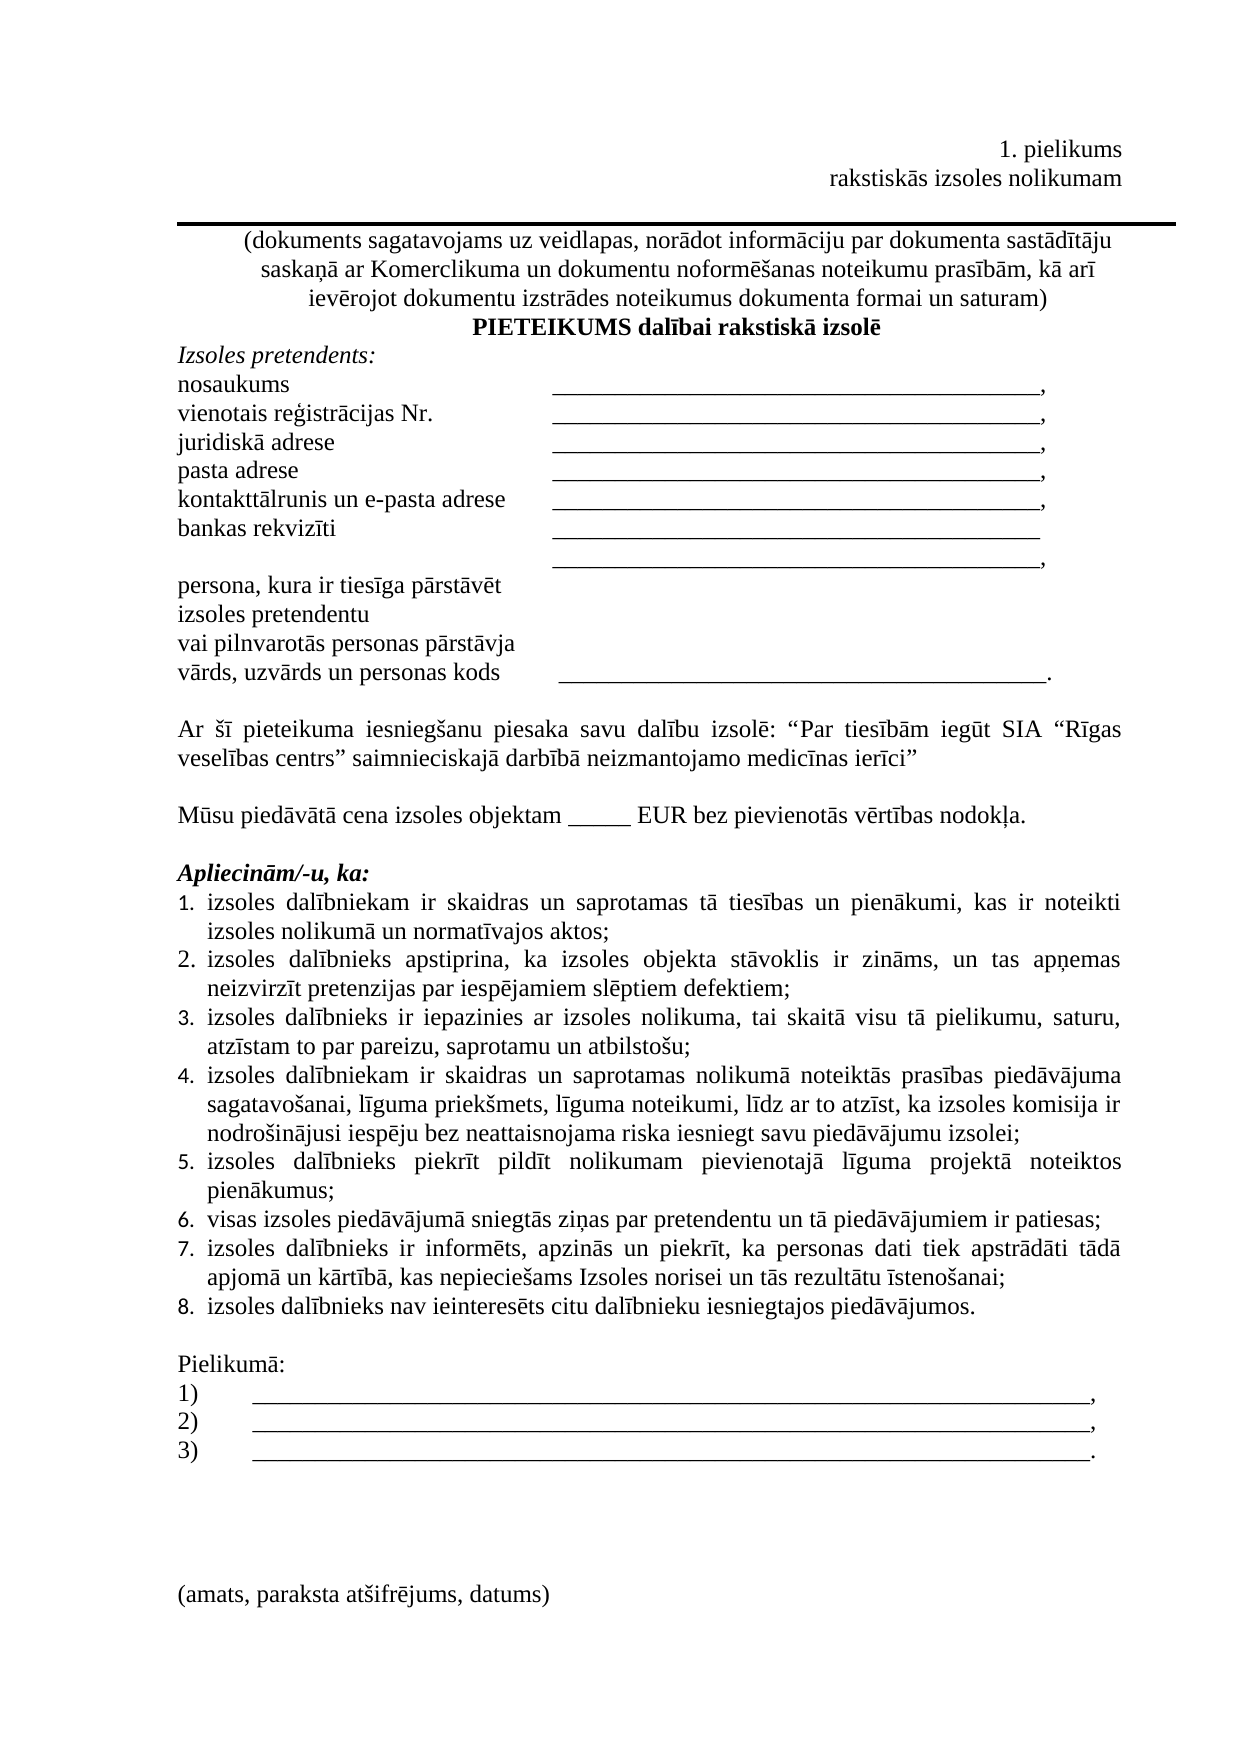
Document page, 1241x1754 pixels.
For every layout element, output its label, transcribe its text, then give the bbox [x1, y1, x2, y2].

list izsoles dalībnieks nav ieinteresēts citu dalībnieku iesniegtajos piedāvājumos. [177, 1291, 1122, 1320]
text (amats, paraksta atšifrējums, datums) [177, 1579, 1133, 1608]
text 1. pielikums [177, 134, 1122, 163]
list izsoles dalībnieks ir iepazinies ar izsoles nolikuma, tai skaitā visu tā pielikumu, saturu, atzīstam to par pareizu, saprotamu un atbilstošu; [177, 1002, 1122, 1060]
text Mūsu piedāvātā cena izsoles objektam _____ EUR bez pievienotās vērtības nodokļa. [177, 801, 1114, 829]
list izsoles dalībnieks apstiprina, ka izsoles objekta stāvoklis ir zināms, un tas apņemas neizvirzīt pretenzijas par iespējamiem slēptiem defektiem; [177, 944, 1122, 1002]
text Apliecinām/-u, ka: [177, 858, 1176, 887]
text vārds, uzvārds un personas kods _______________________________________. [177, 657, 1176, 686]
list izsoles dalībnieks piekrīt pildīt nolikumam pievienotajā līguma projektā noteiktos pienākumus; [177, 1146, 1122, 1204]
list ___________________________________________________________________, [177, 1378, 1176, 1406]
text izsoles pretendentu [177, 599, 1176, 628]
list izsoles dalībnieks ir informēts, apzinās un piekrīt, ka personas dati tiek apstrādāti tādā apjomā un kārtībā, kas nepieciešams Izsoles norisei un tās rezultātu īstenošanai; [177, 1233, 1122, 1291]
text bankas rekvizīti _______________________________________ [177, 513, 1176, 542]
list ___________________________________________________________________. [177, 1435, 1176, 1464]
list izsoles dalībniekam ir skaidras un saprotamas tā tiesības un pienākumi, kas ir noteikti izsoles nolikumā un normatīvajos aktos; [177, 887, 1122, 944]
text nosaukums _______________________________________, [177, 369, 1176, 398]
text PIETEIKUMS dalībai rakstiskā izsolē [177, 312, 1176, 341]
text persona, kura ir tiesīga pārstāvēt [177, 571, 1176, 599]
text Ar šī pieteikuma iesniegšanu piesaka savu dalību izsolē: “Par tiesībām iegūt SIA “Rīgas veselības centrs” saimnieciskajā darbībā neizmantojamo medicīnas ierīci” [177, 714, 1122, 772]
text vienotais reģistrācijas Nr. _______________________________________, [177, 398, 1176, 427]
list ___________________________________________________________________, [177, 1406, 1176, 1435]
text Pielikumā: [177, 1349, 1176, 1378]
text rakstiskās izsoles nolikumam [177, 163, 1122, 192]
list izsoles dalībniekam ir skaidras un saprotamas nolikumā noteiktās prasības piedāvājuma sagatavošanai, līguma priekšmets, līguma noteikumi, līdz ar to atzīst, ka izsoles komisija ir nodrošinājusi iespēju bez neattaisnojama riska iesniegt savu piedāvājumu izsolei; [177, 1060, 1122, 1146]
text juridiskā adrese _______________________________________, [177, 427, 1176, 456]
text vai pilnvarotās personas pārstāvja [177, 628, 1176, 657]
text pasta adrese _______________________________________, [177, 456, 1176, 484]
text Izsoles pretendents: [177, 341, 1176, 369]
text (dokuments sagatavojams uz veidlapas, norādot informāciju par dokumenta sastādītāju saskaņā ar Komerclikuma un dokumentu noformēšanas noteikumu prasībām, kā arī ievērojot dokumentu izstrādes noteikumus dokumenta formai un saturam) [233, 226, 1122, 312]
text _______________________________________, [177, 542, 1176, 571]
list visas izsoles piedāvājumā sniegtās ziņas par pretendentu un tā piedāvājumiem ir patiesas; [177, 1204, 1122, 1233]
text kontakttālrunis un e-pasta adrese _______________________________________, [177, 484, 1176, 513]
